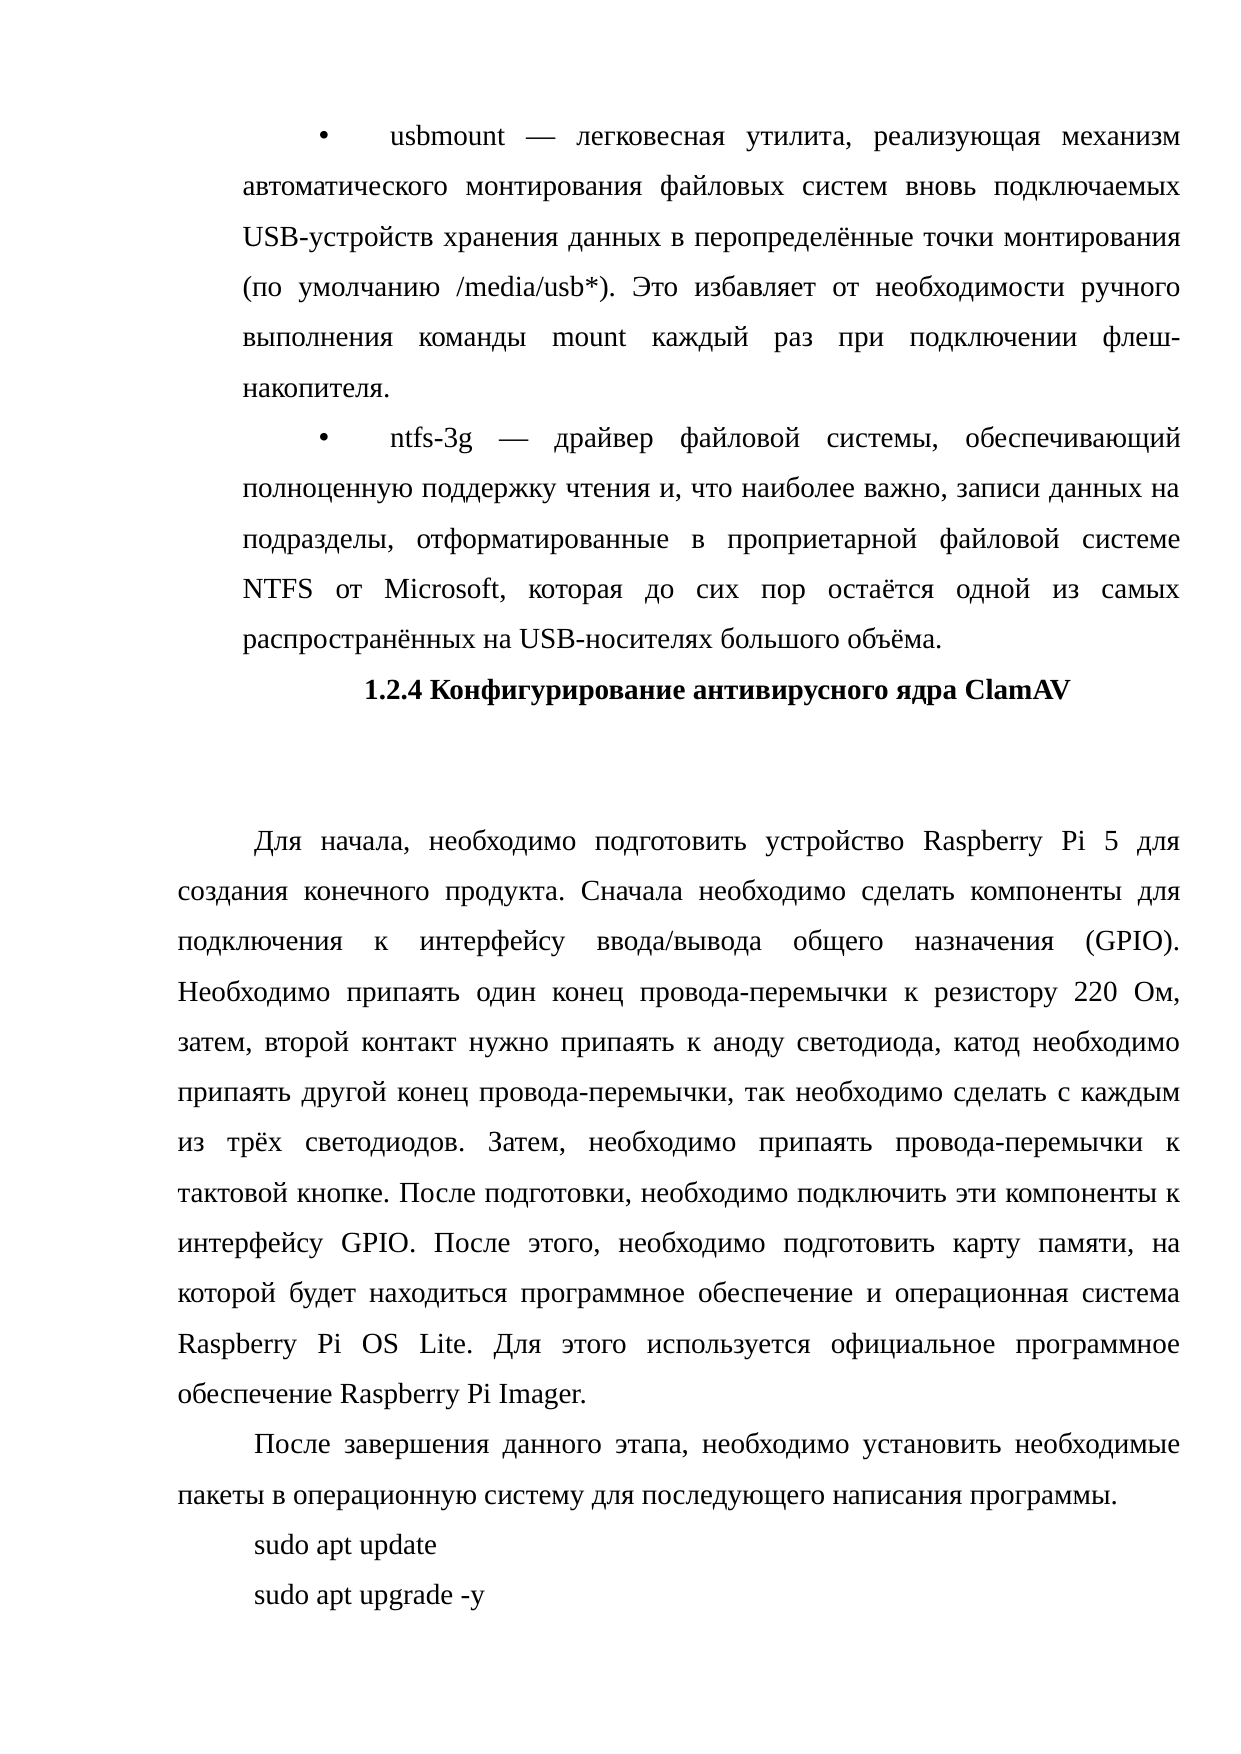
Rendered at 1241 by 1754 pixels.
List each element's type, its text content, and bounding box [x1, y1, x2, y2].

text После завершения данного этапа, необходимо установить необходимые пакеты в операционную систему для последующего написания программы. [177, 1426, 1181, 1510]
list ntfs-3g — драйвер файловой системы, обеспечивающий полноценную поддержку чтения и, что наиболее важно, записи данных на подразделы, отформатированные в проприетарной файловой системе NTFS от Microsoft, которая до сих пор остаётся одной из самых распространённых на USB-носителях большого объёма. [242, 420, 1181, 655]
text sudo apt update [177, 1527, 1181, 1561]
text 1.2.4 Конфигурирование антивирусного ядра ClamAV [177, 672, 1181, 705]
text Для начала, необходимо подготовить устройство Raspberry Pi 5 для создания конечного продукта. Сначала необходимо сделать компоненты для подключения к интерфейсу ввода/вывода общего назначения (GPIO). Необходимо припаять один конец провода-перемычки к резистору 220 Ом, затем, второй контакт нужно припаять к аноду светодиода, катод необходимо припаять другой конец провода-перемычки, так необходимо сделать с каждым из трёх светодиодов. Затем, необходимо припаять провода-перемычки к тактовой кнопке. После подготовки, необходимо подключить эти компоненты к интерфейсу GPIO. После этого, необходимо подготовить карту памяти, на которой будет находиться программное обеспечение и операционная система Raspberry Pi OS Lite. Для этого используется официальное программное обеспечение Raspberry Pi Imager. [177, 823, 1181, 1410]
list usbmount — легковесная утилита, реализующая механизм автоматического монтирования файловых систем вновь подключаемых USB-устройств хранения данных в перопределённые точки монтирования (по умолчанию /media/usb*). Это избавляет от необходимости ручного выполнения команды mount каждый раз при подключении флеш-накопителя. [242, 118, 1181, 403]
text sudo apt upgrade -y [177, 1577, 1181, 1611]
